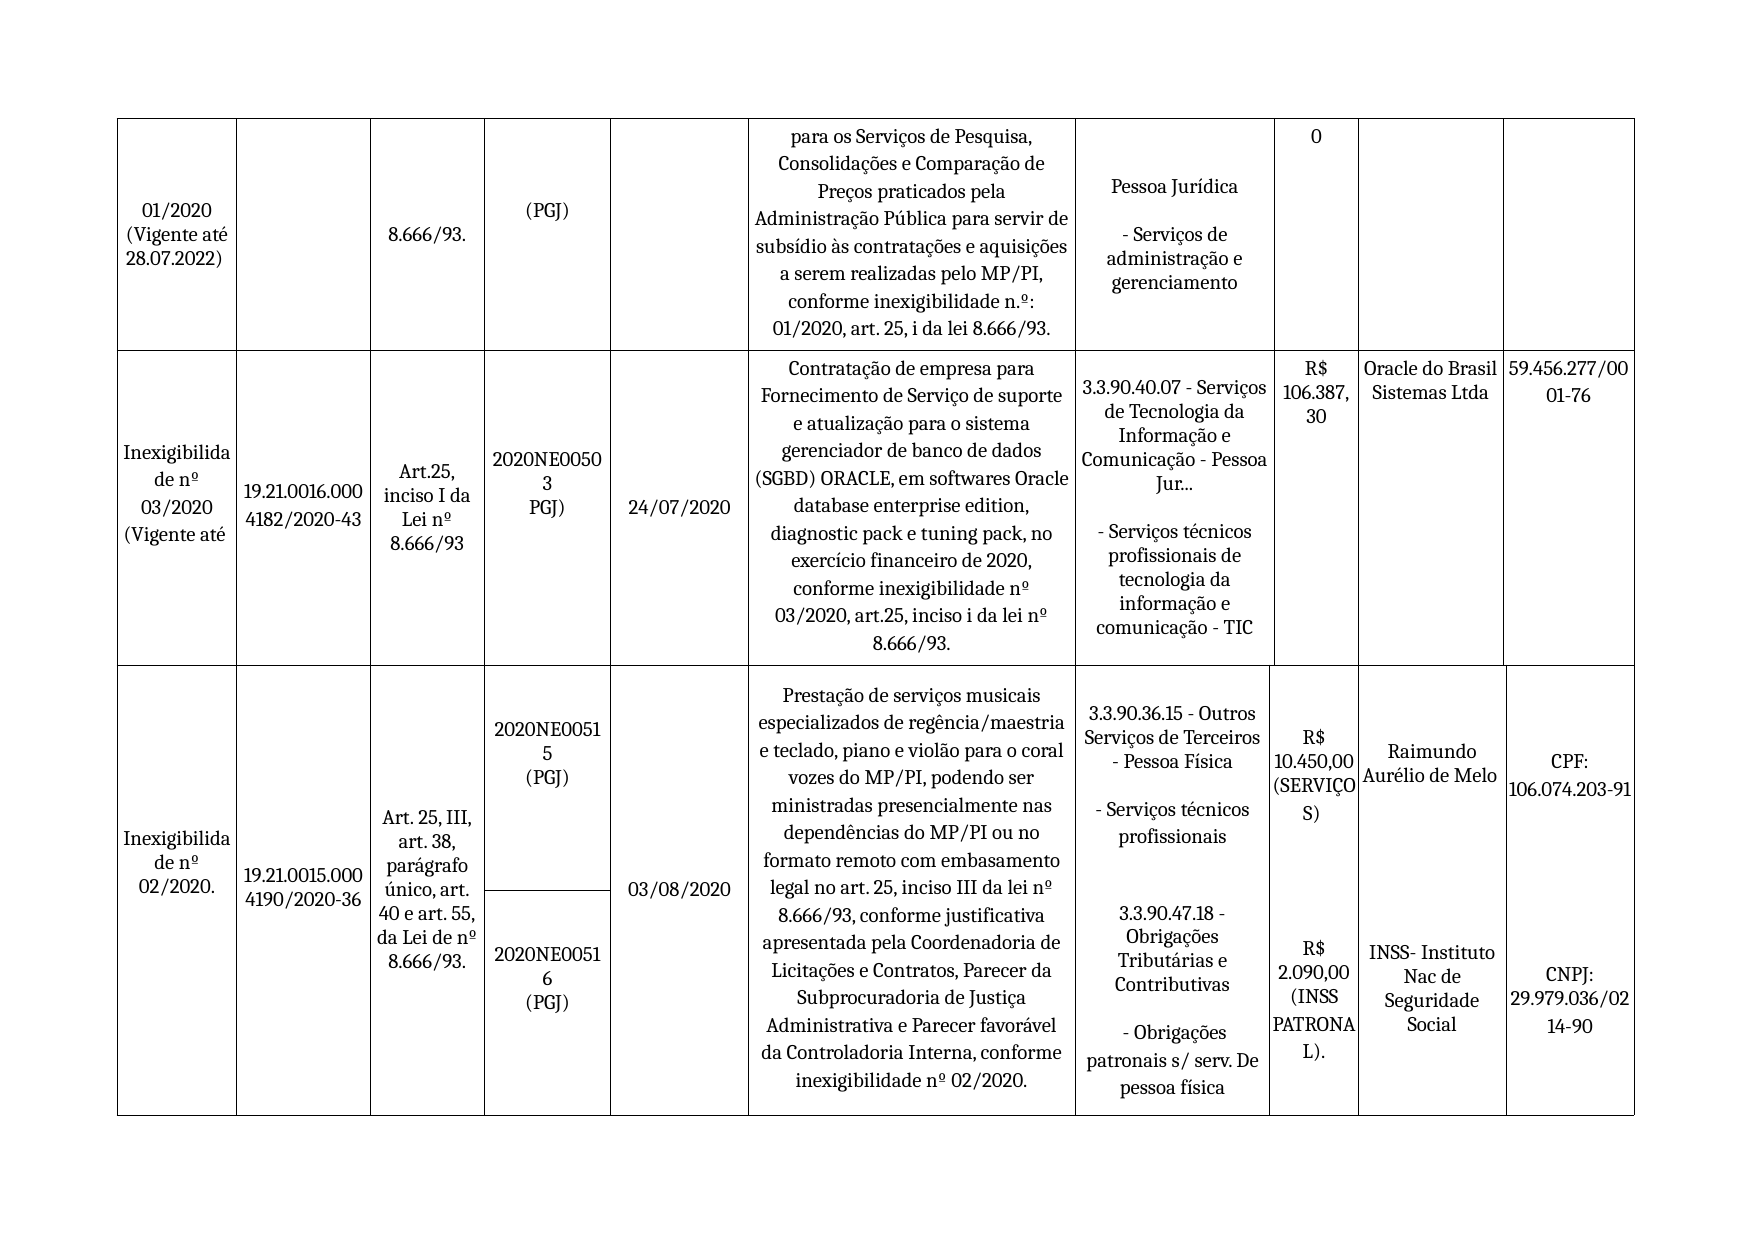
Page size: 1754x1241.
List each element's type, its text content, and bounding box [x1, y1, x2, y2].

table_cell [1635, 350, 1754, 664]
table_cell R$ 106.387,30 [1275, 351, 1358, 664]
table_cell 03/08/2020 [611, 666, 748, 1114]
table_cell 8.666/93. [371, 119, 484, 350]
table_cell 0 [1275, 119, 1358, 350]
table_cell R$ 10.450,00 (SERVIÇOS) [1270, 666, 1358, 889]
table_cell 2020NE00515 (PGJ) [485, 666, 610, 889]
table_cell (PGJ) [485, 119, 610, 350]
table_cell Art. 25, III, art. 38, parágrafo único, art. 40 e art. 55, da Lei de nº 8.666/93. [371, 666, 484, 1114]
table_cell [1635, 665, 1754, 889]
table_cell Inexigibilidade nº 03/2020 (Vigente até [118, 351, 236, 664]
table_cell [237, 119, 370, 350]
table_cell [1359, 119, 1503, 350]
table_cell 2020NE00503 PGJ) [485, 351, 610, 664]
table_cell para os Serviços de Pesquisa, Consolidações e Comparação de Preços praticados pela Administração Pública para servir de subsídio às contratações e aquisições a serem realizadas pelo MP/PI, conforme inexigibilidade n.º: 01/2020, art. 25, i da lei 8.666/93. [749, 119, 1075, 350]
table_cell Prestação de serviços musicais especializados de regência/maestria e teclado, piano e violão para o coral vozes do MP/PI, podendo ser ministradas presencialmente nas dependências do MP/PI ou no formato remoto com embasamento legal no art. 25, inciso III da lei nº 8.666/93, conforme justificativa apresentada pela Coordenadoria de Licitações e Contratos, Parecer da Subprocuradoria de Justiça Administrativa e Parecer favorável da Controladoria Interna, conforme inexigibilidade nº 02/2020. [749, 666, 1075, 1114]
table_cell INSS- Instituto Nac de Seguridade Social [1359, 890, 1506, 1114]
table_cell Inexigibilidade nº 02/2020. [118, 666, 236, 1114]
table_cell [1635, 118, 1754, 350]
table_cell Oracle do Brasil Sistemas Ltda [1359, 351, 1503, 664]
table_cell 59.456.277/0001-76 [1504, 351, 1634, 664]
table_cell Raimundo Aurélio de Melo [1359, 666, 1506, 889]
table_cell - Pessoa Jurídica - Serviços de administração e gerenciamento [1076, 119, 1274, 350]
table_cell 19.21.0015.0004190/2020-36 [237, 666, 370, 1114]
table_cell [1635, 890, 1754, 1114]
table_cell 19.21.0016.0004182/2020-43 [237, 351, 370, 664]
table_cell Contratação de empresa para Fornecimento de Serviço de suporte e atualização para o sistema gerenciador de banco de dados (SGBD) ORACLE, em softwares Oracle database enterprise edition, diagnostic pack e tuning pack, no exercício financeiro de 2020, conforme inexigibilidade nº 03/2020, art.25, inciso i da lei nº 8.666/93. [749, 351, 1075, 664]
table_cell [611, 119, 748, 350]
table_cell 2020NE00516 (PGJ) [485, 891, 610, 1114]
table_cell 3.3.90.36.15 - Outros Serviços de Terceiros - Pessoa Física - Serviços técnicos profissionais [1076, 666, 1269, 889]
table_cell R$ 2.090,00 (INSS PATRONAL). [1270, 890, 1358, 1114]
table_cell 01/2020 (Vigente até 28.07.2022) [118, 119, 236, 350]
table_cell 3.3.90.47.18 - Obrigações Tributárias e Contributivas - Obrigações patronais s/ serv. De pessoa física [1076, 890, 1269, 1114]
table_cell CPF: 106.074.203-91 [1507, 666, 1634, 889]
table_cell [1504, 119, 1634, 350]
table_cell Art.25, inciso I da Lei nº 8.666/93 [371, 351, 484, 664]
table_cell 3.3.90.40.07 - Serviços de Tecnologia da Informação e Comunicação - Pessoa Jur... - Serviços técnicos profissionais de tecnologia da informação e comunicação - TIC [1076, 351, 1274, 664]
table_cell 24/07/2020 [611, 351, 748, 664]
table_cell CNPJ: 29.979.036/0214-90 [1507, 890, 1634, 1114]
